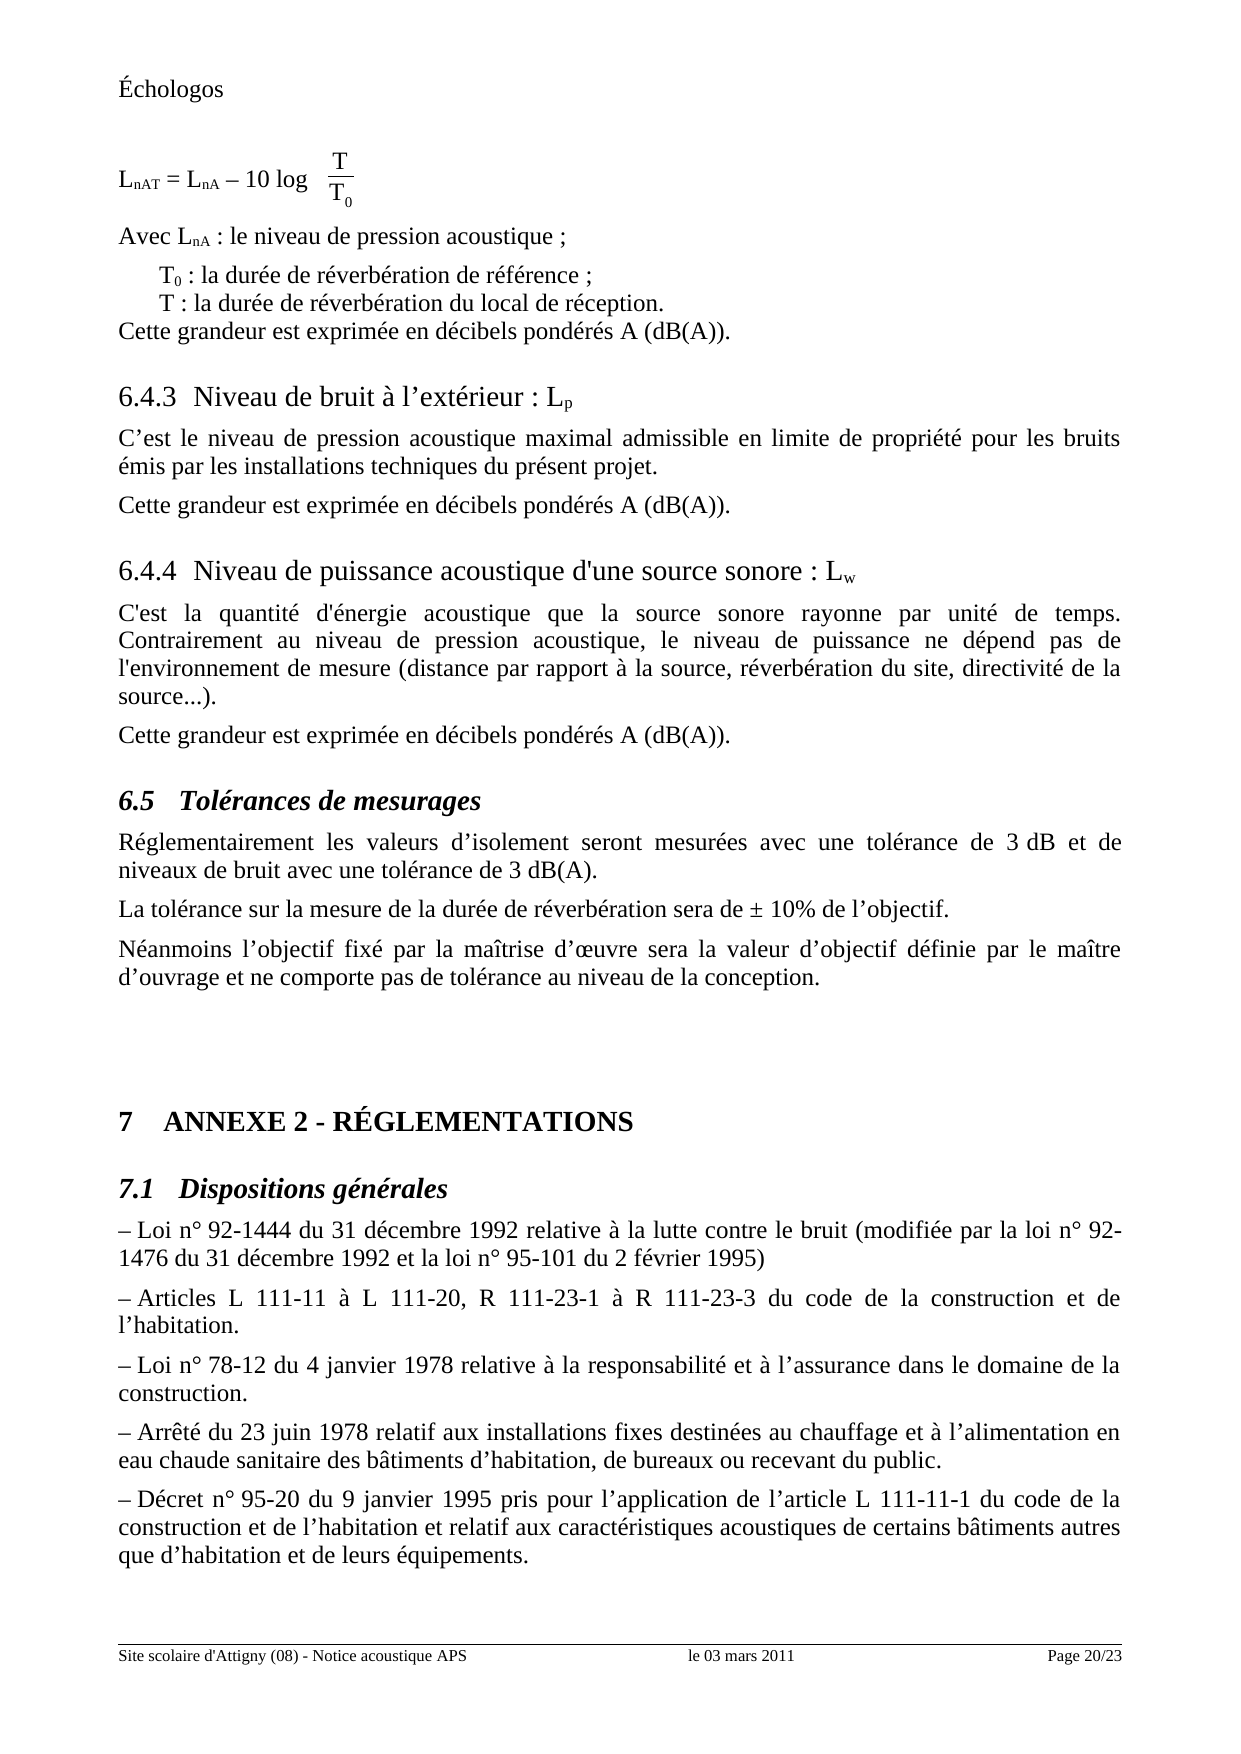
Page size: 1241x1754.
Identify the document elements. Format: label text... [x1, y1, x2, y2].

text – Loi n° 78-12 du 4 janvier 1978 relative à la responsabilité et à l’assurance dans le domaine de la construction. [118, 1351, 1122, 1406]
subtitle Tolérances de mesurages [118, 784, 1122, 817]
text – Décret n° 95-20 du 9 janvier 1995 pris pour l’application de l’article L 111-11-1 du code de la construction et de l’habitation et relatif aux caractéristiques acoustiques de certains bâtiments autres que d’habitation et de leurs équipements. [118, 1485, 1122, 1568]
text LnAT = LnA – 10 log [118, 148, 1122, 210]
subtitle Dispositions générales [118, 1173, 1122, 1205]
text Cette grandeur est exprimée en décibels pondérés A (dB(A)). [118, 491, 1122, 519]
text C'est la quantité d'énergie acoustique que la source sonore rayonne par unité de temps. Contrairement au niveau de pression acoustique, le niveau de puissance ne dépend pas de l'environnement de mesure (distance par rapport à la source, réverbération du site, directivité de la source...). [118, 599, 1122, 709]
subtitle Annexe 2 - Réglementations [118, 1105, 1122, 1137]
text La tolérance sur la mesure de la durée de réverbération sera de ± 10% de l’objectif. [118, 896, 1122, 923]
text Cette grandeur est exprimée en décibels pondérés A (dB(A)). [118, 317, 1122, 345]
text Cette grandeur est exprimée en décibels pondérés A (dB(A)). [118, 721, 1122, 749]
text – Loi n° 92-1444 du 31 décembre 1992 relative à la lutte contre le bruit (modifiée par la loi n° 92-1476 du 31 décembre 1992 et la loi n° 95-101 du 2 février 1995) [118, 1217, 1122, 1272]
text Avec LnA : le niveau de pression acoustique ; [118, 222, 1122, 250]
text Réglementairement les valeurs d’isolement seront mesurées avec une tolérance de 3 dB et de niveaux de bruit avec une tolérance de 3 dB(A). [118, 828, 1122, 884]
text C’est le niveau de pression acoustique maximal admissible en limite de propriété pour les bruits émis par les installations techniques du présent projet. [118, 424, 1122, 480]
text T : la durée de réverbération du local de réception. [159, 289, 1122, 317]
subtitle Niveau de puissance acoustique d'une source sonore : Lw [118, 554, 1122, 587]
text Néanmoins l’objectif fixé par la maîtrise d’œuvre sera la valeur d’objectif définie par le maître d’ouvrage et ne comporte pas de tolérance au niveau de la conception. [118, 935, 1122, 991]
text T0 : la durée de réverbération de référence ; [159, 262, 1122, 289]
text – Arrêté du 23 juin 1978 relatif aux installations fixes destinées au chauffage et à l’alimentation en eau chaude sanitaire des bâtiments d’habitation, de bureaux ou recevant du public. [118, 1418, 1122, 1474]
subtitle Niveau de bruit à l’extérieur : Lp [118, 380, 1122, 412]
text – Articles L 111-11 à L 111-20, R 111-23-1 à R 111-23-3 du code de la construction et de l’habitation. [118, 1284, 1122, 1339]
